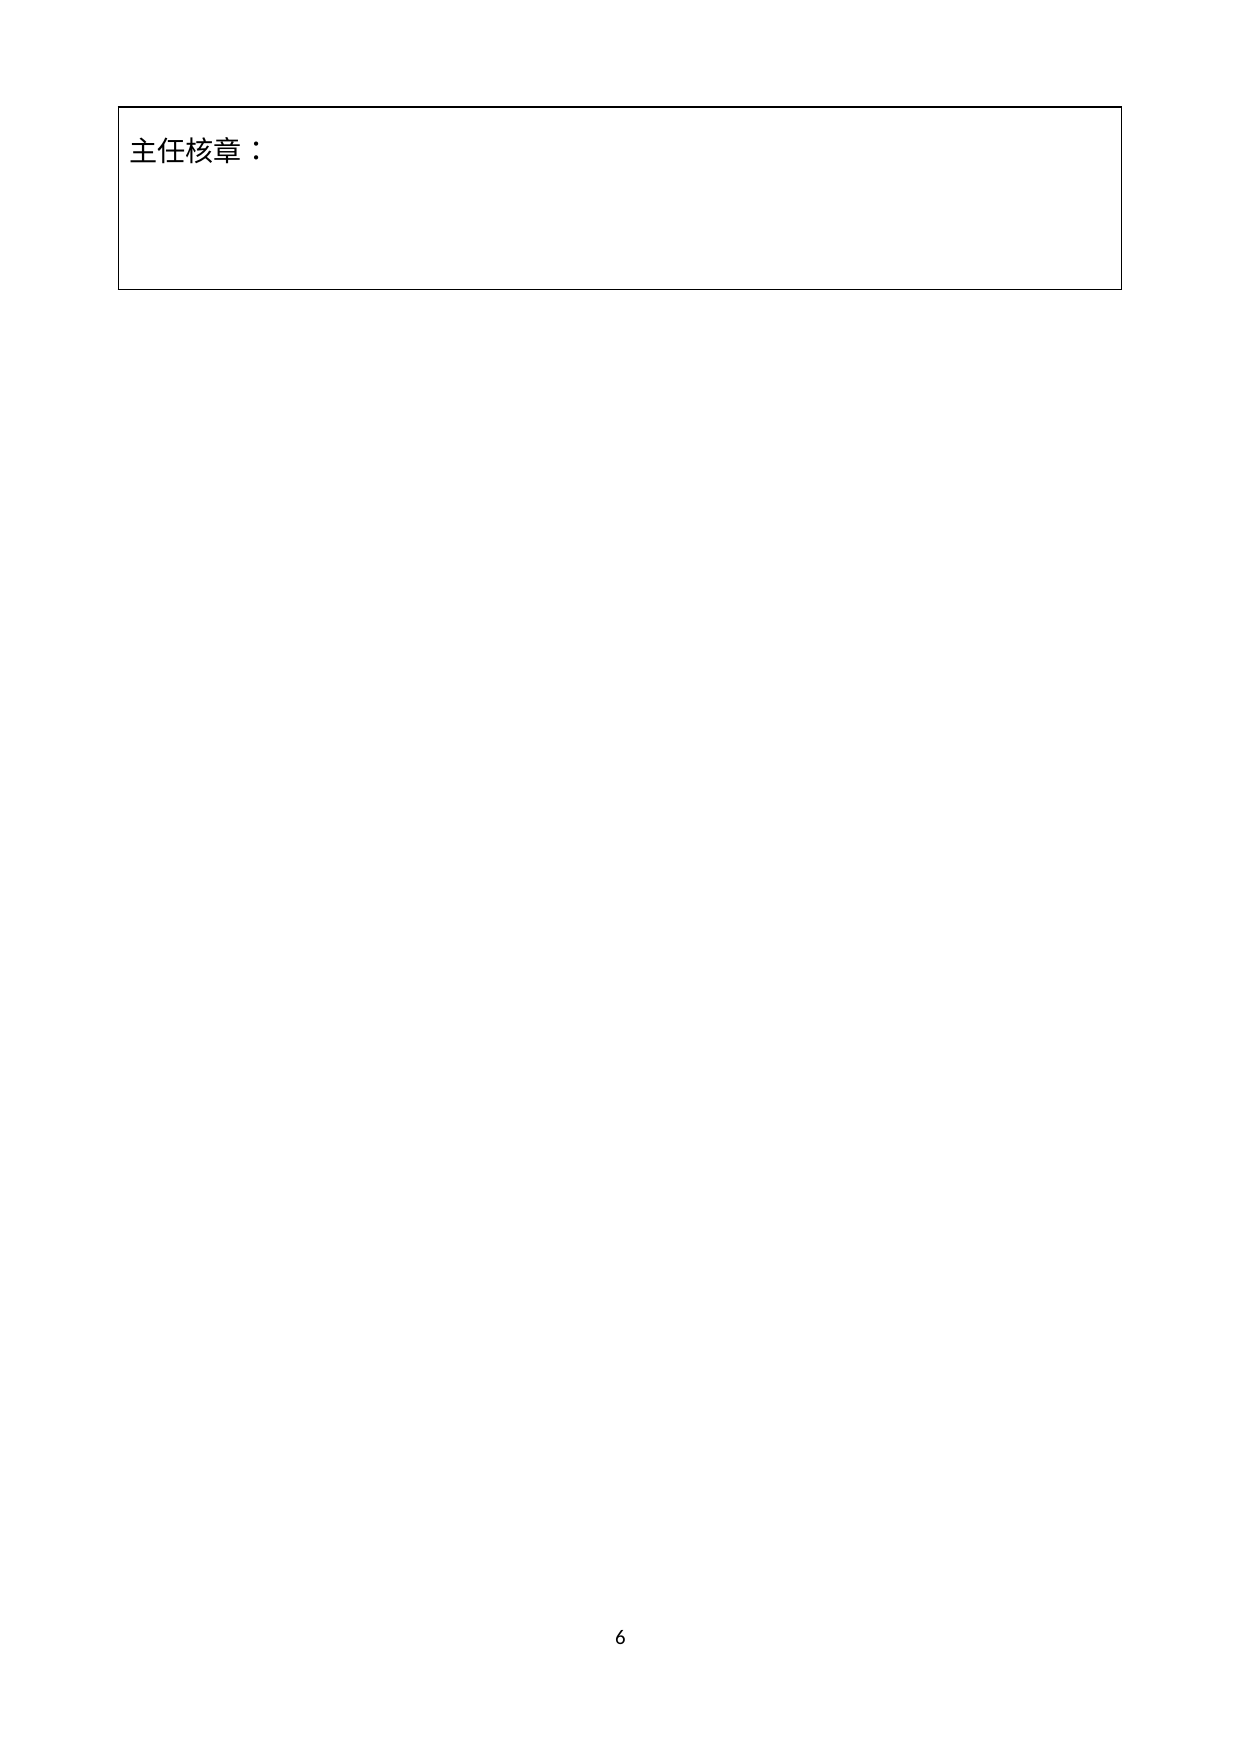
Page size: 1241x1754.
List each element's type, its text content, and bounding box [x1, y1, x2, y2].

table_cell 主任核章： [119, 108, 1121, 289]
